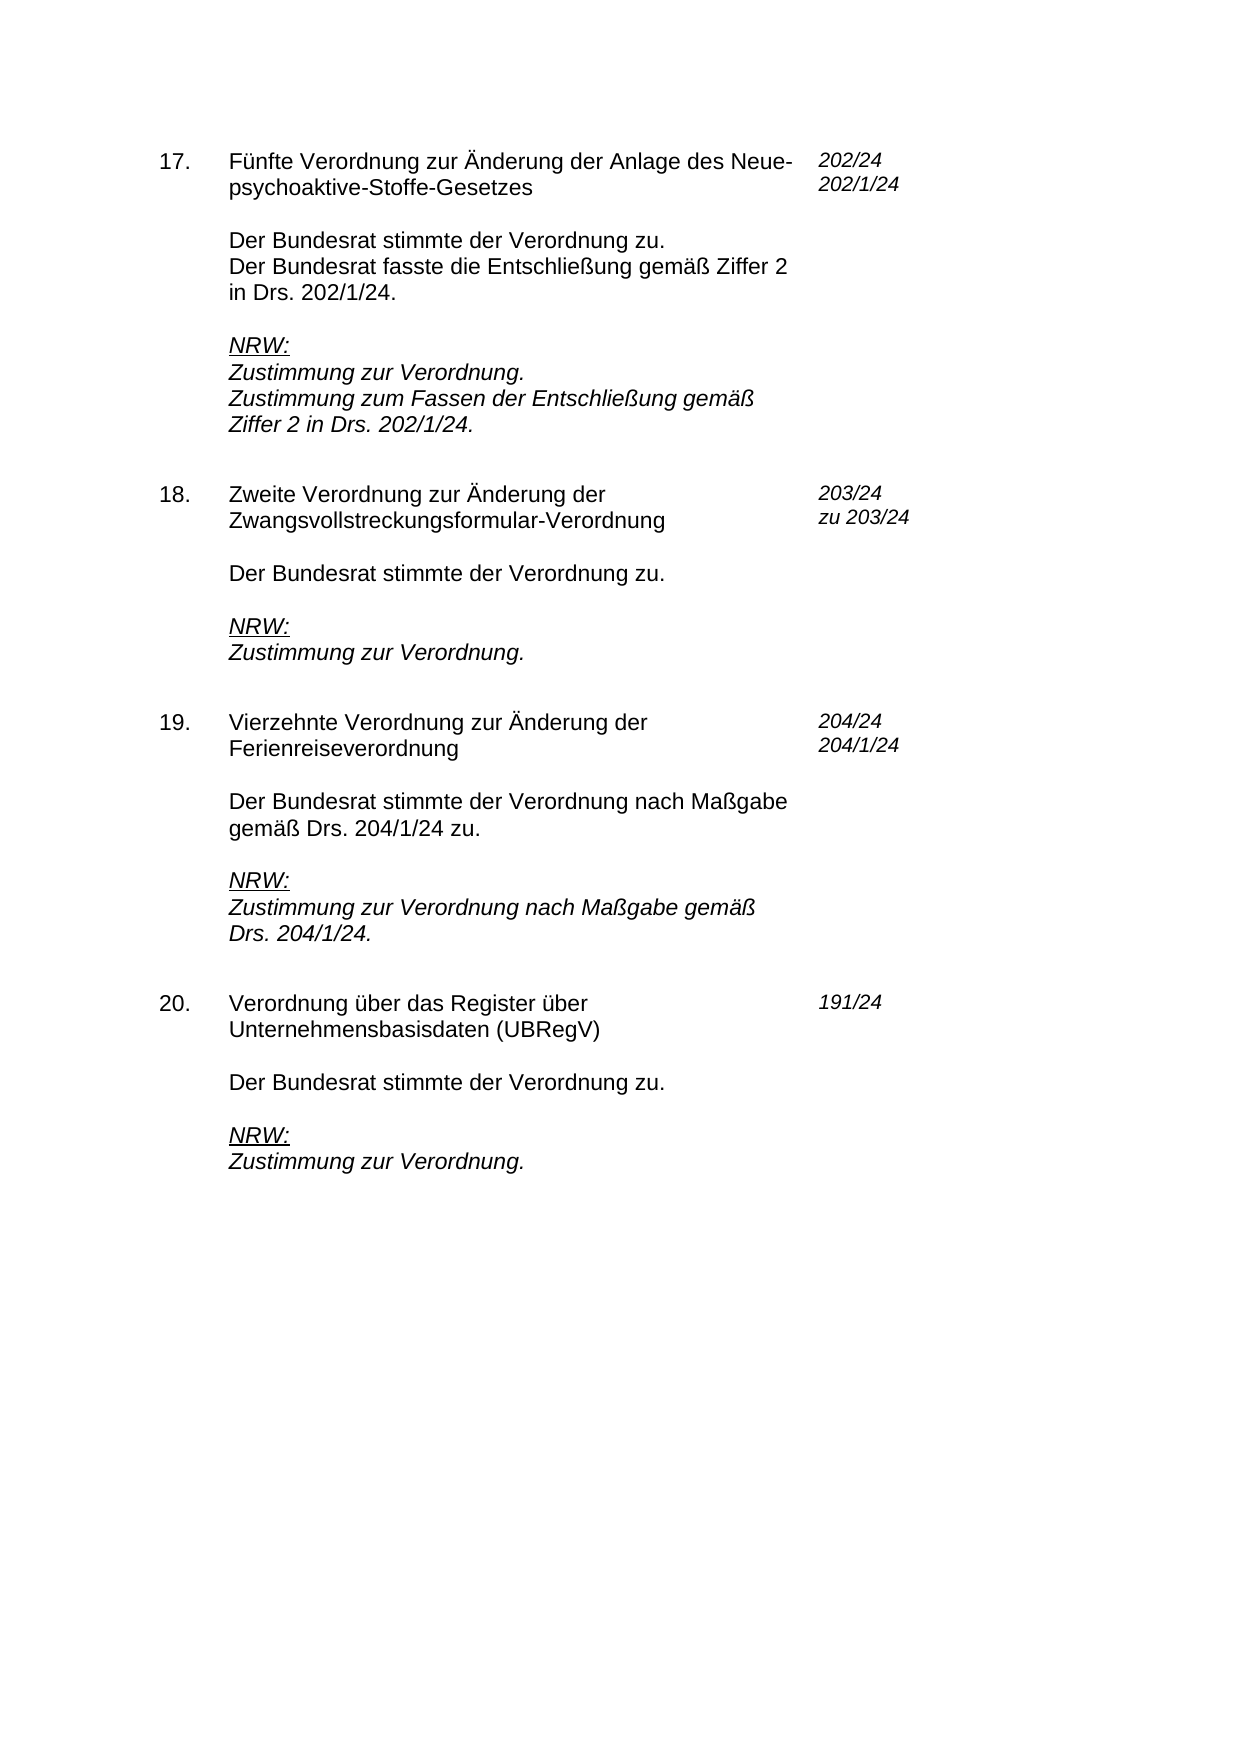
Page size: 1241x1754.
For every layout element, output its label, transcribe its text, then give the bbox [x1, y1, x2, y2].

table_cell 19. [148, 709, 217, 990]
table_cell 191/24 [807, 990, 956, 1218]
table_cell 204/24 204/1/24 [807, 709, 956, 990]
table_cell Vierzehnte Verordnung zur Änderung der Ferienreiseverordnung Der Bundesrat stimmte der Verordnung nach Maßgabe gemäß Drs. 204/1/24 zu. NRW: Zustimmung zur Verordnung nach Maßgabe gemäß Drs. 204/1/24. [217, 709, 807, 990]
table_cell 20. [148, 990, 217, 1218]
table_cell Verordnung über das Register über Unternehmensbasisdaten (UBRegV) Der Bundesrat stimmte der Verordnung zu. NRW: Zustimmung zur Verordnung. [217, 990, 807, 1218]
table_cell Zweite Verordnung zur Änderung der Zwangsvollstreckungsformular-Verordnung Der Bundesrat stimmte der Verordnung zu. NRW: Zustimmung zur Verordnung. [217, 481, 807, 709]
table_cell 203/24 zu 203/24 [807, 481, 956, 709]
table_cell 202/24 202/1/24 [807, 148, 956, 481]
table_cell 17. [148, 148, 217, 481]
table_cell 18. [148, 481, 217, 709]
table_cell Fünfte Verordnung zur Änderung der Anlage des Neue-psychoaktive-Stoffe-Gesetzes Der Bundesrat stimmte der Verordnung zu. Der Bundesrat fasste die Entschließung gemäß Ziffer 2 in Drs. 202/1/24. NRW: Zustimmung zur Verordnung. Zustimmung zum Fassen der Entschließung gemäß Ziffer 2 in Drs. 202/1/24. [217, 148, 807, 481]
